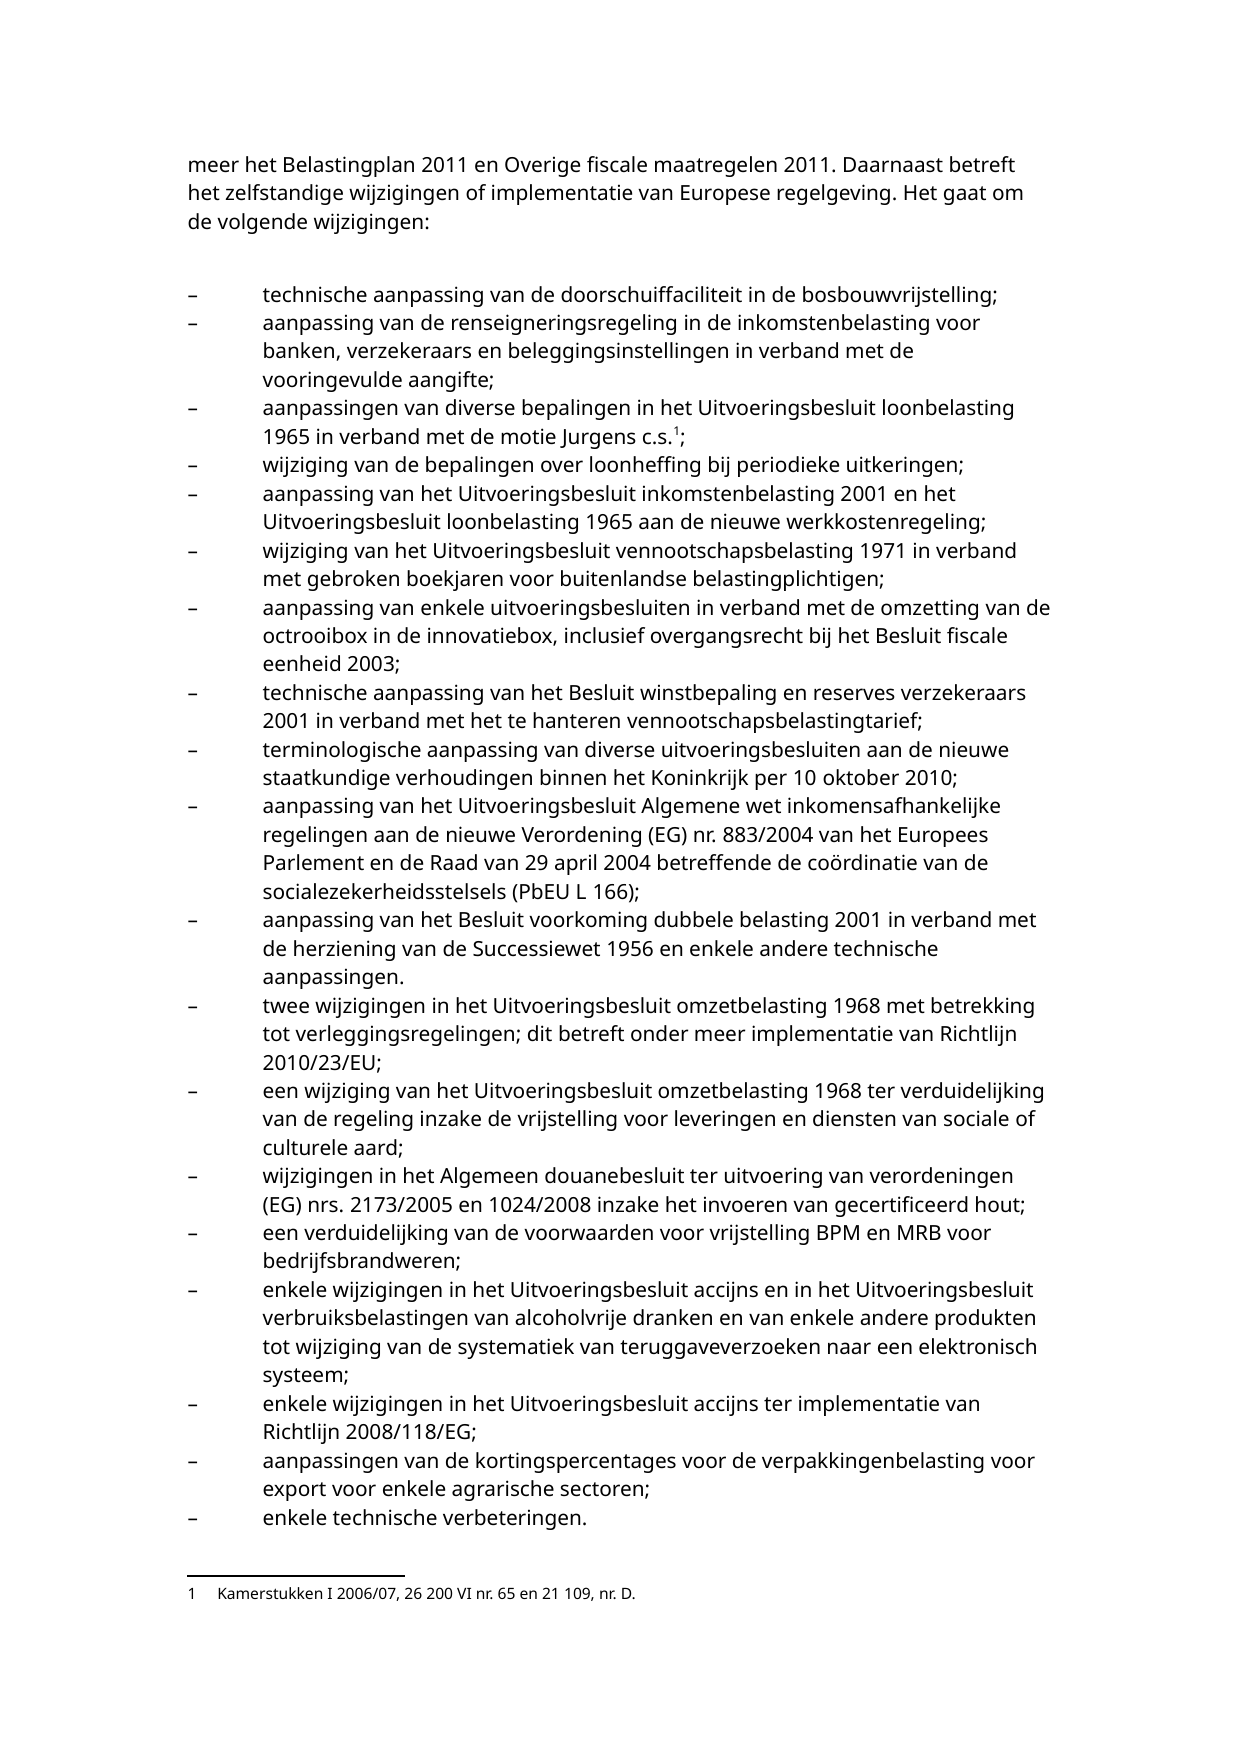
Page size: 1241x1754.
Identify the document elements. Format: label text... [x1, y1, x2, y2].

list een verduidelijking van de voorwaarden voor vrijstelling BPM en MRB voor bedrijfsbrandweren; [187, 1218, 1053, 1275]
list terminologische aanpassing van diverse uitvoeringsbesluiten aan de nieuwe staatkundige verhoudingen binnen het Koninkrijk per 10 oktober 2010; [187, 735, 1053, 792]
list aanpassingen van de kortingspercentages voor de verpakkingenbelasting voor export voor enkele agrarische sectoren; [187, 1446, 1053, 1503]
text meer het Belastingplan 2011 en Overige fiscale maatregelen 2011. Daarnaast betreft het zelfstandige wijzigingen of implementatie van Europese regelgeving. Het gaat om de volgende wijzigingen: [187, 150, 1053, 235]
list wijziging van de bepalingen over loonheffing bij periodieke uitkeringen; [187, 450, 1053, 479]
list enkele wijzigingen in het Uitvoeringsbesluit accijns ter implementatie van Richtlijn 2008/118/EG; [187, 1389, 1053, 1446]
list aanpassing van het Uitvoeringsbesluit Algemene wet inkomensafhankelijke regelingen aan de nieuwe Verordening (EG) nr. 883/2004 van het Europees Parlement en de Raad van 29 april 2004 betreffende de coördinatie van de socialezekerheidsstelsels (PbEU L 166); [187, 792, 1053, 905]
list een wijziging van het Uitvoeringsbesluit omzetbelasting 1968 ter verduidelijking van de regeling inzake de vrijstelling voor leveringen en diensten van sociale of culturele aard; [187, 1076, 1053, 1161]
list aanpassing van enkele uitvoeringsbesluiten in verband met de omzetting van de octrooibox in de innovatiebox, inclusief overgangsrecht bij het Besluit fiscale eenheid 2003; [187, 593, 1053, 678]
list technische aanpassing van de doorschuiffaciliteit in de bosbouwvrijstelling; [187, 280, 1053, 308]
list twee wijzigingen in het Uitvoeringsbesluit omzetbelasting 1968 met betrekking tot verleggingsregelingen; dit betreft onder meer implementatie van Richtlijn 2010/23/EU; [187, 991, 1053, 1076]
list wijziging van het Uitvoeringsbesluit vennootschapsbelasting 1971 in verband met gebroken boekjaren voor buitenlandse belastingplichtigen; [187, 536, 1053, 593]
list enkele wijzigingen in het Uitvoeringsbesluit accijns en in het Uitvoeringsbesluit verbruiksbelastingen van alcoholvrije dranken en van enkele andere produkten tot wijziging van de systematiek van teruggaveverzoeken naar een elektronisch systeem; [187, 1275, 1053, 1389]
list technische aanpassing van het Besluit winstbepaling en reserves verzekeraars 2001 in verband met het te hanteren vennootschapsbelastingtarief; [187, 678, 1053, 735]
list aanpassing van het Uitvoeringsbesluit inkomstenbelasting 2001 en het Uitvoeringsbesluit loonbelasting 1965 aan de nieuwe werkkostenregeling; [187, 479, 1053, 536]
list Kamerstukken I 2006/07, 26 200 VI nr. 65 en 21 109, nr. D. [187, 1575, 1053, 1604]
list aanpassing van het Besluit voorkoming dubbele belasting 2001 in verband met de herziening van de Successiewet 1956 en enkele andere technische aanpassingen. [187, 905, 1053, 991]
list aanpassingen van diverse bepalingen in het Uitvoeringsbesluit loonbelasting 1965 in verband met de motie Jurgens c.s.; [187, 393, 1053, 450]
list enkele technische verbeteringen. [187, 1503, 1053, 1531]
list wijzigingen in het Algemeen douanebesluit ter uitvoering van verordeningen (EG) nrs. 2173/2005 en 1024/2008 inzake het invoeren van gecertificeerd hout; [187, 1161, 1053, 1218]
list aanpassing van de renseigneringsregeling in de inkomstenbelasting voor banken, verzekeraars en beleggingsinstellingen in verband met de vooringevulde aangifte; [187, 308, 1053, 393]
